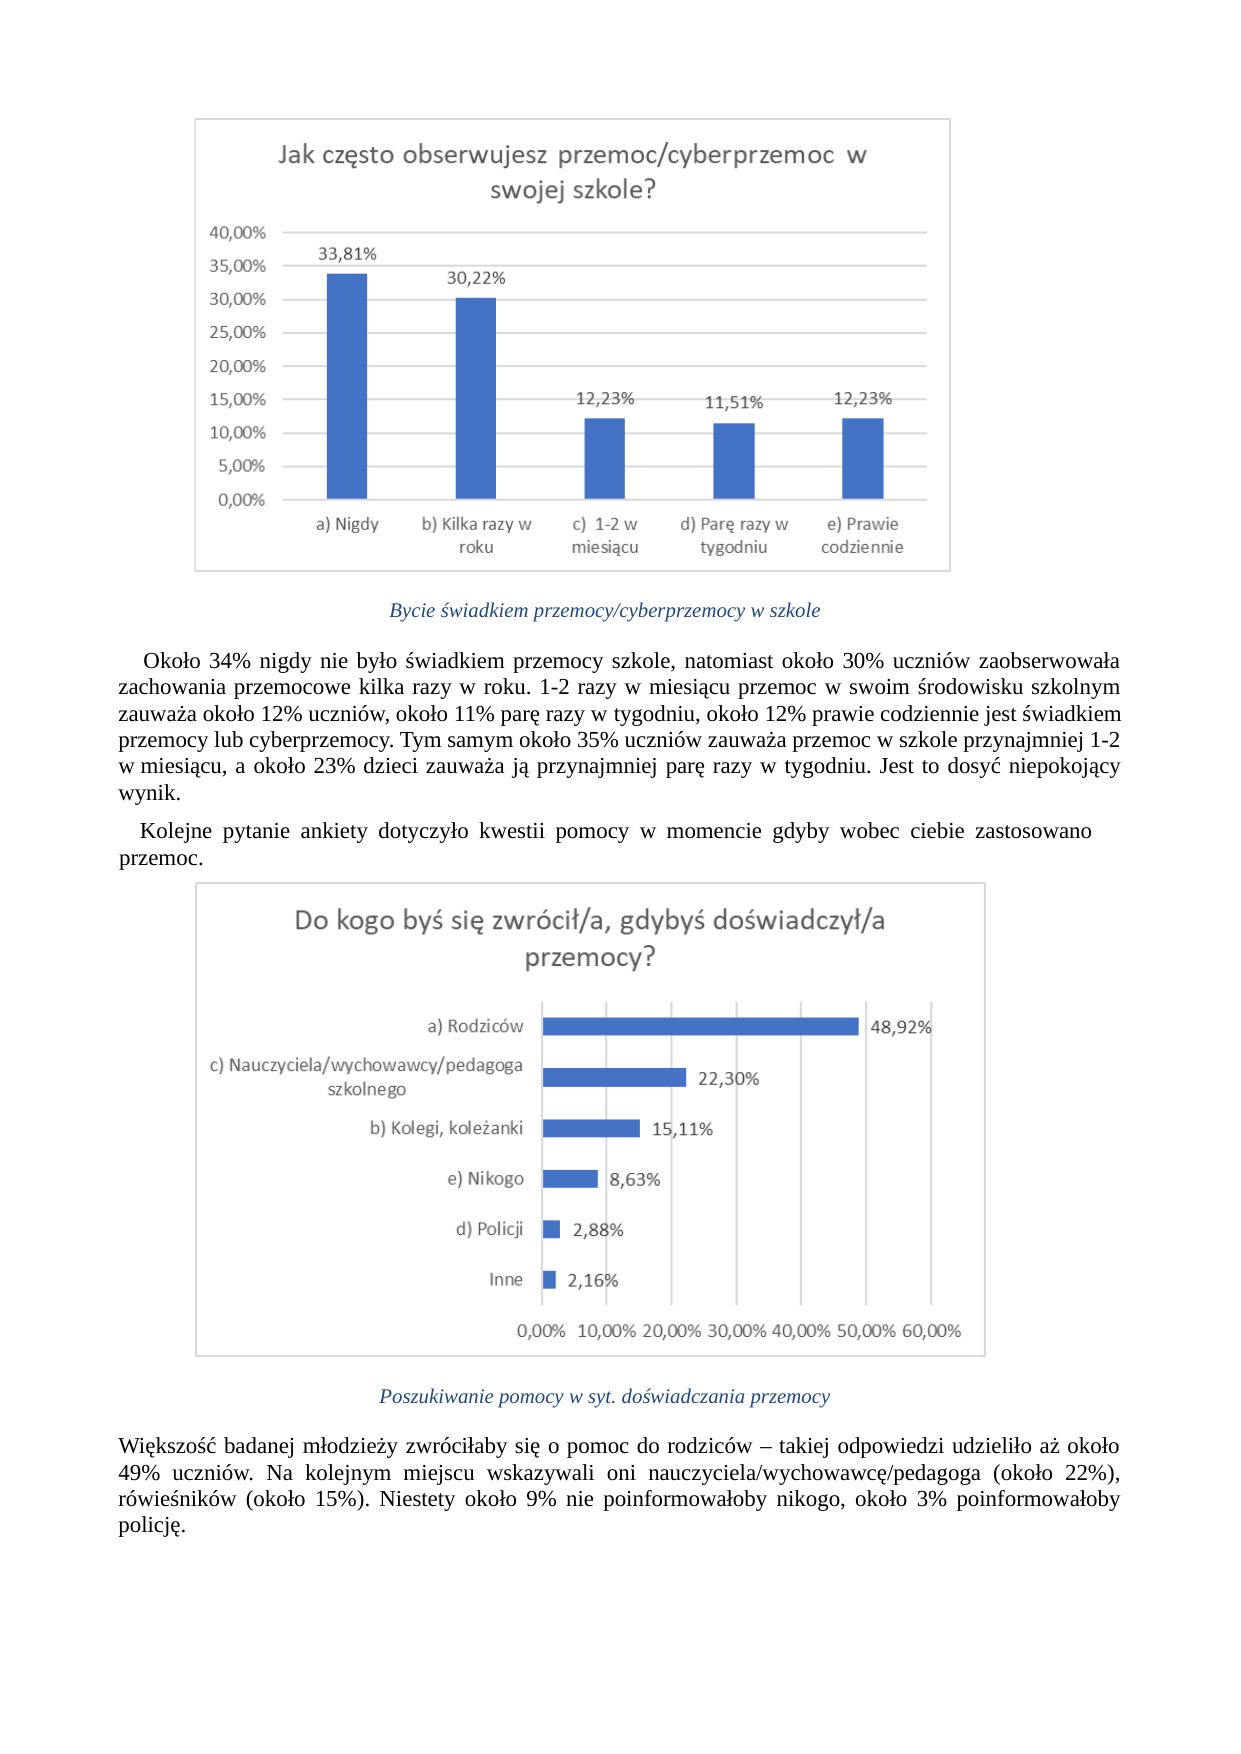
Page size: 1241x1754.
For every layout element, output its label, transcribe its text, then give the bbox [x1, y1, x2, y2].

text Kolejne pytanie ankiety dotyczyło kwestii pomocy w momencie gdyby wobec ciebie zastosowano przemoc. [119, 818, 1094, 870]
picture [194, 118, 951, 572]
text Poszukiwanie pomocy w syt. doświadczania przemocy [118, 1384, 1093, 1408]
text Około 34% nigdy nie było świadkiem przemocy szkole, natomiast około 30% uczniów zaobserwowała zachowania przemocowe kilka razy w roku. 1-2 razy w miesiącu przemoc w swoim środowisku szkolnym zauważa około 12% uczniów, około 11% parę razy w tygodniu, około 12% prawie codziennie jest świadkiem przemocy lub cyberprzemocy. Tym samym około 35% uczniów zauważa przemoc w szkole przynajmniej 1-2 w miesiącu, a około 23% dzieci zauważa ją przynajmniej parę razy w tygodniu. Jest to dosyć niepokojący wynik. [118, 647, 1122, 805]
picture [195, 882, 986, 1357]
text Większość badanej młodzieży zwróciłaby się o pomoc do rodziców – takiej odpowiedzi udzieliło aż około 49% uczniów. Na kolejnym miejscu wskazywali oni nauczyciela/wychowawcę/pedagoga (około 22%), rówieśników (około 15%). Niestety około 9% nie poinformowałoby nikogo, około 3% poinformowałoby policję. [118, 1432, 1122, 1538]
text Bycie świadkiem przemocy/cyberprzemocy w szkole [118, 598, 1094, 622]
